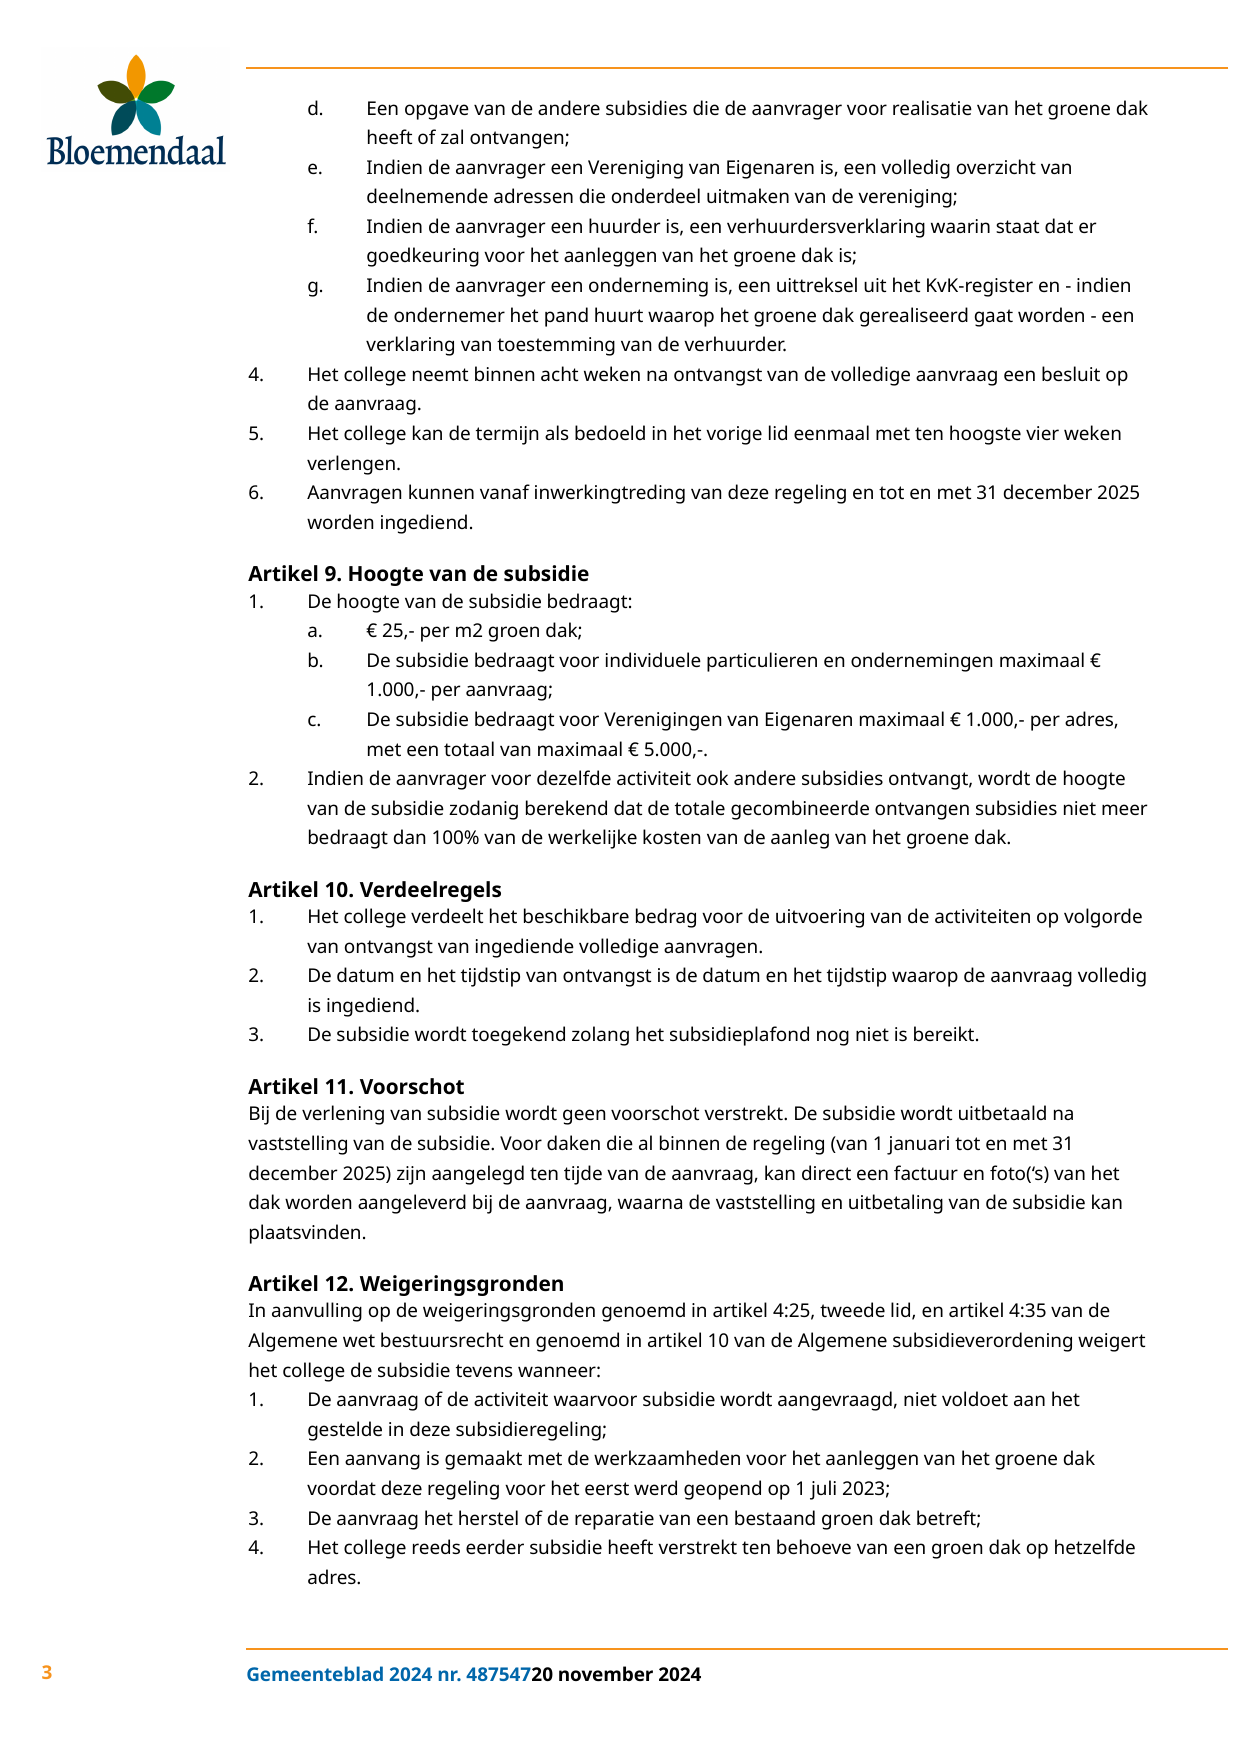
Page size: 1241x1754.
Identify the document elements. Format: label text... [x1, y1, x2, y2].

list Het college reeds eerder subsidie heeft verstrekt ten behoeve van een groen dak op hetzelfde adres. [248, 1534, 1152, 1590]
list Indien de aanvrager een Vereniging van Eigenaren is, een volledig overzicht van deelnemende adressen die onderdeel uitmaken van de vereniging; [307, 154, 1152, 209]
text Bij de verlening van subsidie wordt geen voorschot verstrekt. De subsidie wordt uitbetaald na vaststelling van de subsidie. Voor daken die al binnen de regeling (van 1 januari tot en met 31 december 2025) zijn aangelegd ten tijde van de aanvraag, kan direct een factuur en foto(‘s) van het dak worden aangeleverd bij de aanvraag, waarna de vaststelling en uitbetaling van de subsidie kan plaatsvinden. [248, 1101, 1152, 1244]
list Indien de aanvrager voor dezelfde activiteit ook andere subsidies ontvangt, wordt de hoogte van de subsidie zodanig berekend dat de totale gecombineerde ontvangen subsidies niet meer bedraagt dan 100% van de werkelijke kosten van de aanleg van het groene dak. [248, 765, 1152, 850]
list De subsidie bedraagt voor Verenigingen van Eigenaren maximaal € 1.000,- per adres, met een totaal van maximaal € 5.000,-. [307, 706, 1152, 761]
list Het college kan de termijn als bedoeld in het vorige lid eenmaal met ten hoogste vier weken verlengen. [248, 420, 1152, 476]
text In aanvulling op de weigeringsgronden genoemd in artikel 4:25, tweede lid, en artikel 4:35 van de Algemene wet bestuursrecht en genoemd in artikel 10 van de Algemene subsidieverordening weigert het college de subsidie tevens wanneer: [248, 1298, 1152, 1383]
list Indien de aanvrager een onderneming is, een uittreksel uit het KvK-register en - indien de ondernemer het pand huurt waarop het groene dak gerealiseerd gaat worden - een verklaring van toestemming van de verhuurder. [307, 272, 1152, 357]
picture [41, 47, 231, 172]
list De hoogte van de subsidie bedraagt: [248, 588, 1152, 613]
list De datum en het tijdstip van ontvangst is de datum en het tijdstip waarop de aanvraag volledig is ingediend. [248, 962, 1152, 1018]
text Artikel 9. Hoogte van de subsidie [248, 559, 1152, 588]
list Het college neemt binnen acht weken na ontvangst van de volledige aanvraag een besluit op de aanvraag. [248, 361, 1152, 416]
text Artikel 12. Weigeringsgronden [248, 1269, 1152, 1298]
text Artikel 11. Voorschot [248, 1072, 1152, 1101]
list Een aanvang is gemaakt met de werkzaamheden voor het aanleggen van het groene dak voordat deze regeling voor het eerst werd geopend op 1 juli 2023; [248, 1446, 1152, 1501]
list Een opgave van de andere subsidies die de aanvrager voor realisatie van het groene dak heeft of zal ontvangen; [307, 95, 1152, 150]
list De subsidie wordt toegekend zolang het subsidieplafond nog niet is bereikt. [248, 1022, 1152, 1047]
list De aanvraag het herstel of de reparatie van een bestaand groen dak betreft; [248, 1505, 1152, 1531]
list De subsidie bedraagt voor individuele particulieren en ondernemingen maximaal € 1.000,- per aanvraag; [307, 647, 1152, 702]
list Indien de aanvrager een huurder is, een verhuurdersverklaring waarin staat dat er goedkeuring voor het aanleggen van het groene dak is; [307, 213, 1152, 268]
list De aanvraag of de activiteit waarvoor subsidie wordt aangevraagd, niet voldoet aan het gestelde in deze subsidieregeling; [248, 1386, 1152, 1442]
list € 25,- per m2 groen dak; [307, 617, 1152, 643]
text Artikel 10. Verdeelregels [248, 875, 1152, 903]
list Aanvragen kunnen vanaf inwerkingtreding van deze regeling en tot en met 31 december 2025 worden ingediend. [248, 479, 1152, 535]
list Het college verdeelt het beschikbare bedrag voor de uitvoering van de activiteiten op volgorde van ontvangst van ingediende volledige aanvragen. [248, 903, 1152, 959]
